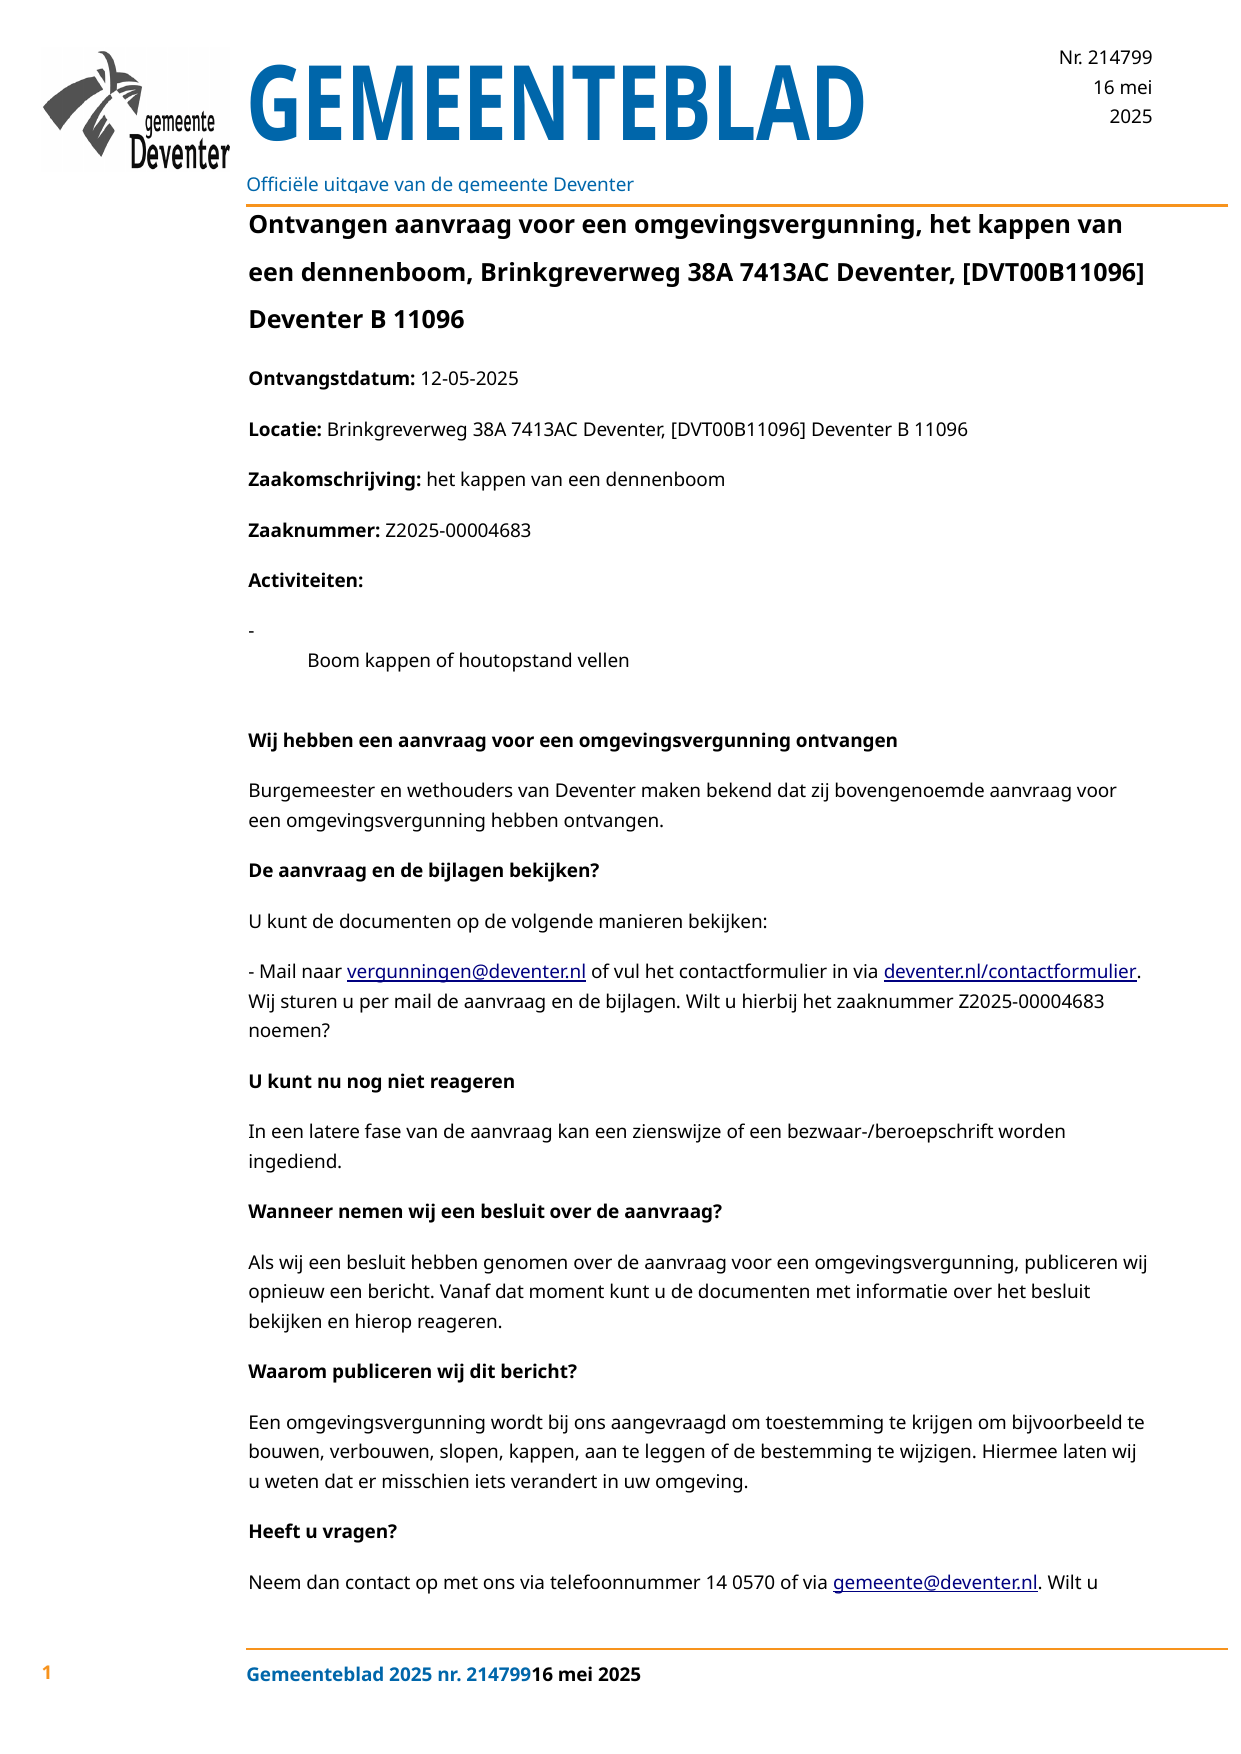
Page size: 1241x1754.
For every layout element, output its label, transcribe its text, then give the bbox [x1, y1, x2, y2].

text Een omgevingsvergunning wordt bij ons aangevraagd om toestemming te krijgen om bijvoorbeeld te bouwen, verbouwen, slopen, kappen, aan te leggen of de bestemming te wijzigen. Hiermee laten wij u weten dat er misschien iets verandert in uw omgeving. [248, 1409, 1152, 1494]
text U kunt nu nog niet reageren [248, 1068, 1152, 1094]
text Wanneer nemen wij een besluit over de aanvraag? [248, 1198, 1152, 1224]
picture [41, 47, 231, 172]
list Boom kappen of houtopstand vellen [248, 647, 1152, 673]
text Zaakomschrijving: het kappen van een dennenboom [248, 466, 1152, 492]
text Heeft u vragen? [248, 1518, 1152, 1544]
text Activiteiten: [248, 567, 1152, 593]
text Zaaknummer: Z2025-00004683 [248, 517, 1152, 542]
text Waarom publiceren wij dit bericht? [248, 1358, 1152, 1384]
text - Mail naar vergunningen@deventer.nl of vul het contactformulier in via deventer.nl/contactformulier. Wij sturen u per mail de aanvraag en de bijlagen. Wilt u hierbij het zaaknummer Z2025-00004683 noemen? [248, 958, 1152, 1043]
text Locatie: Brinkgreverweg 38A 7413AC Deventer, [DVT00B11096] Deventer B 11096 [248, 416, 1152, 442]
text Neem dan contact op met ons via telefoonnummer 14 0570 of via gemeente@deventer.nl. Wilt u [248, 1569, 1152, 1594]
text Wij hebben een aanvraag voor een omgevingsvergunning ontvangen [248, 727, 1152, 753]
text Ontvangstdatum: 12-05-2025 [248, 366, 1152, 391]
text Ontvangen aanvraag voor een omgevingsvergunning, het kappen van een dennenboom, Brinkgreverweg 38A 7413AC Deventer, [DVT00B11096] Deventer B 11096 [248, 207, 1152, 336]
text U kunt de documenten op de volgende manieren bekijken: [248, 908, 1152, 934]
text In een latere fase van de aanvraag kan een zienswijze of een bezwaar-/beroepschrift worden ingediend. [248, 1118, 1152, 1174]
text Burgemeester en wethouders van Deventer maken bekend dat zij bovengenoemde aanvraag voor een omgevingsvergunning hebben ontvangen. [248, 778, 1152, 833]
text De aanvraag en de bijlagen bekijken? [248, 858, 1152, 883]
text Als wij een besluit hebben genomen over de aanvraag voor een omgevingsvergunning, publiceren wij opnieuw een bericht. Vanaf dat moment kunt u de documenten met informatie over het besluit bekijken en hierop reageren. [248, 1249, 1152, 1334]
